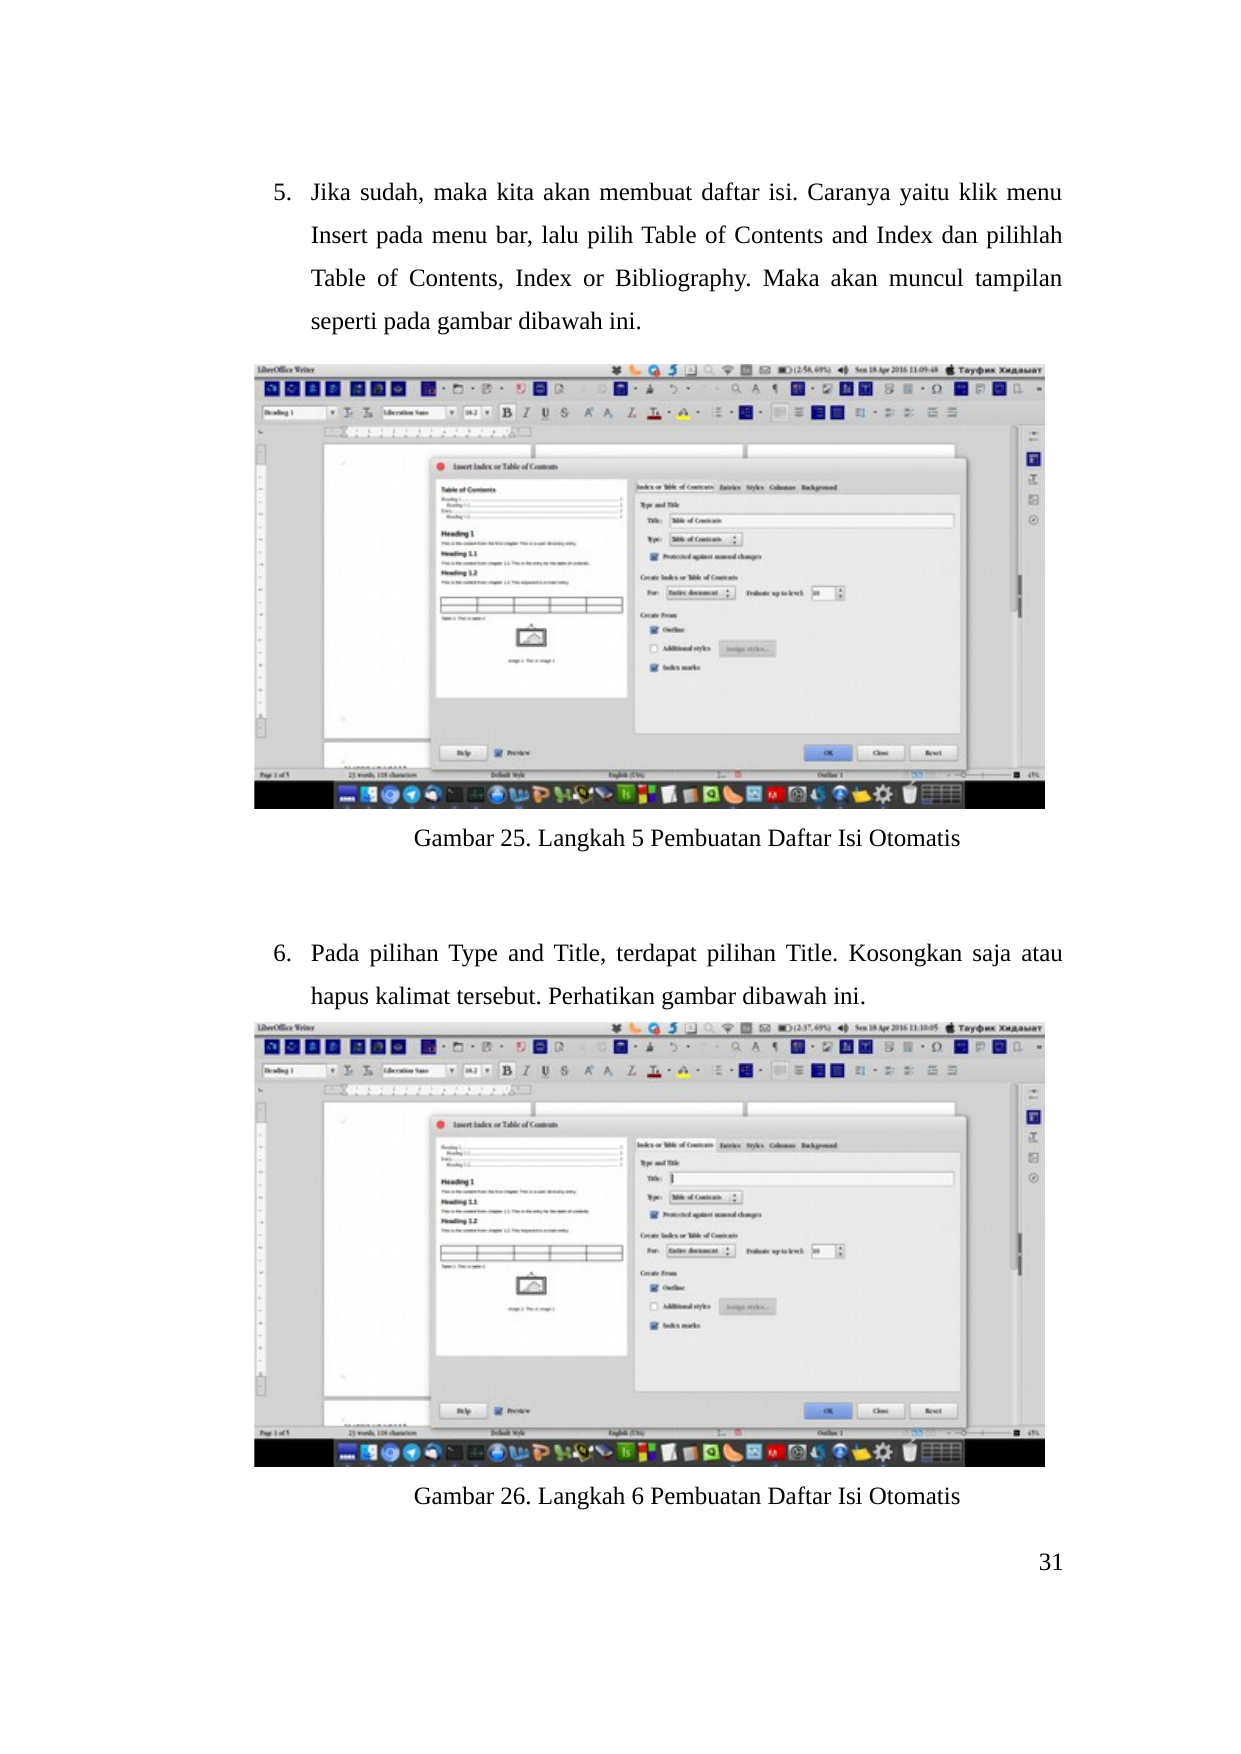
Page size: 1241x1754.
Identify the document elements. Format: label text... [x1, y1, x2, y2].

picture [254, 364, 1045, 809]
picture [254, 1022, 1045, 1467]
list Jika sudah, maka kita akan membuat daftar isi. Caranya yaitu klik menu Insert pada menu bar, lalu pilih Table of Contents and Index dan pilihlah Table of Contents, Index or Bibliography. Maka akan muncul tampilan seperti pada gambar dibawah ini. [273, 177, 1063, 335]
list Gambar 25. Langkah 5 Pembuatan Daftar Isi Otomatis [273, 364, 1063, 852]
list Gambar 26. Langkah 6 Pembuatan Daftar Isi Otomatis [273, 1039, 1063, 1509]
list Pada pilihan Type and Title, terdapat pilihan Title. Kosongkan saja atau hapus kalimat tersebut. Perhatikan gambar dibawah ini. [273, 938, 1063, 1010]
